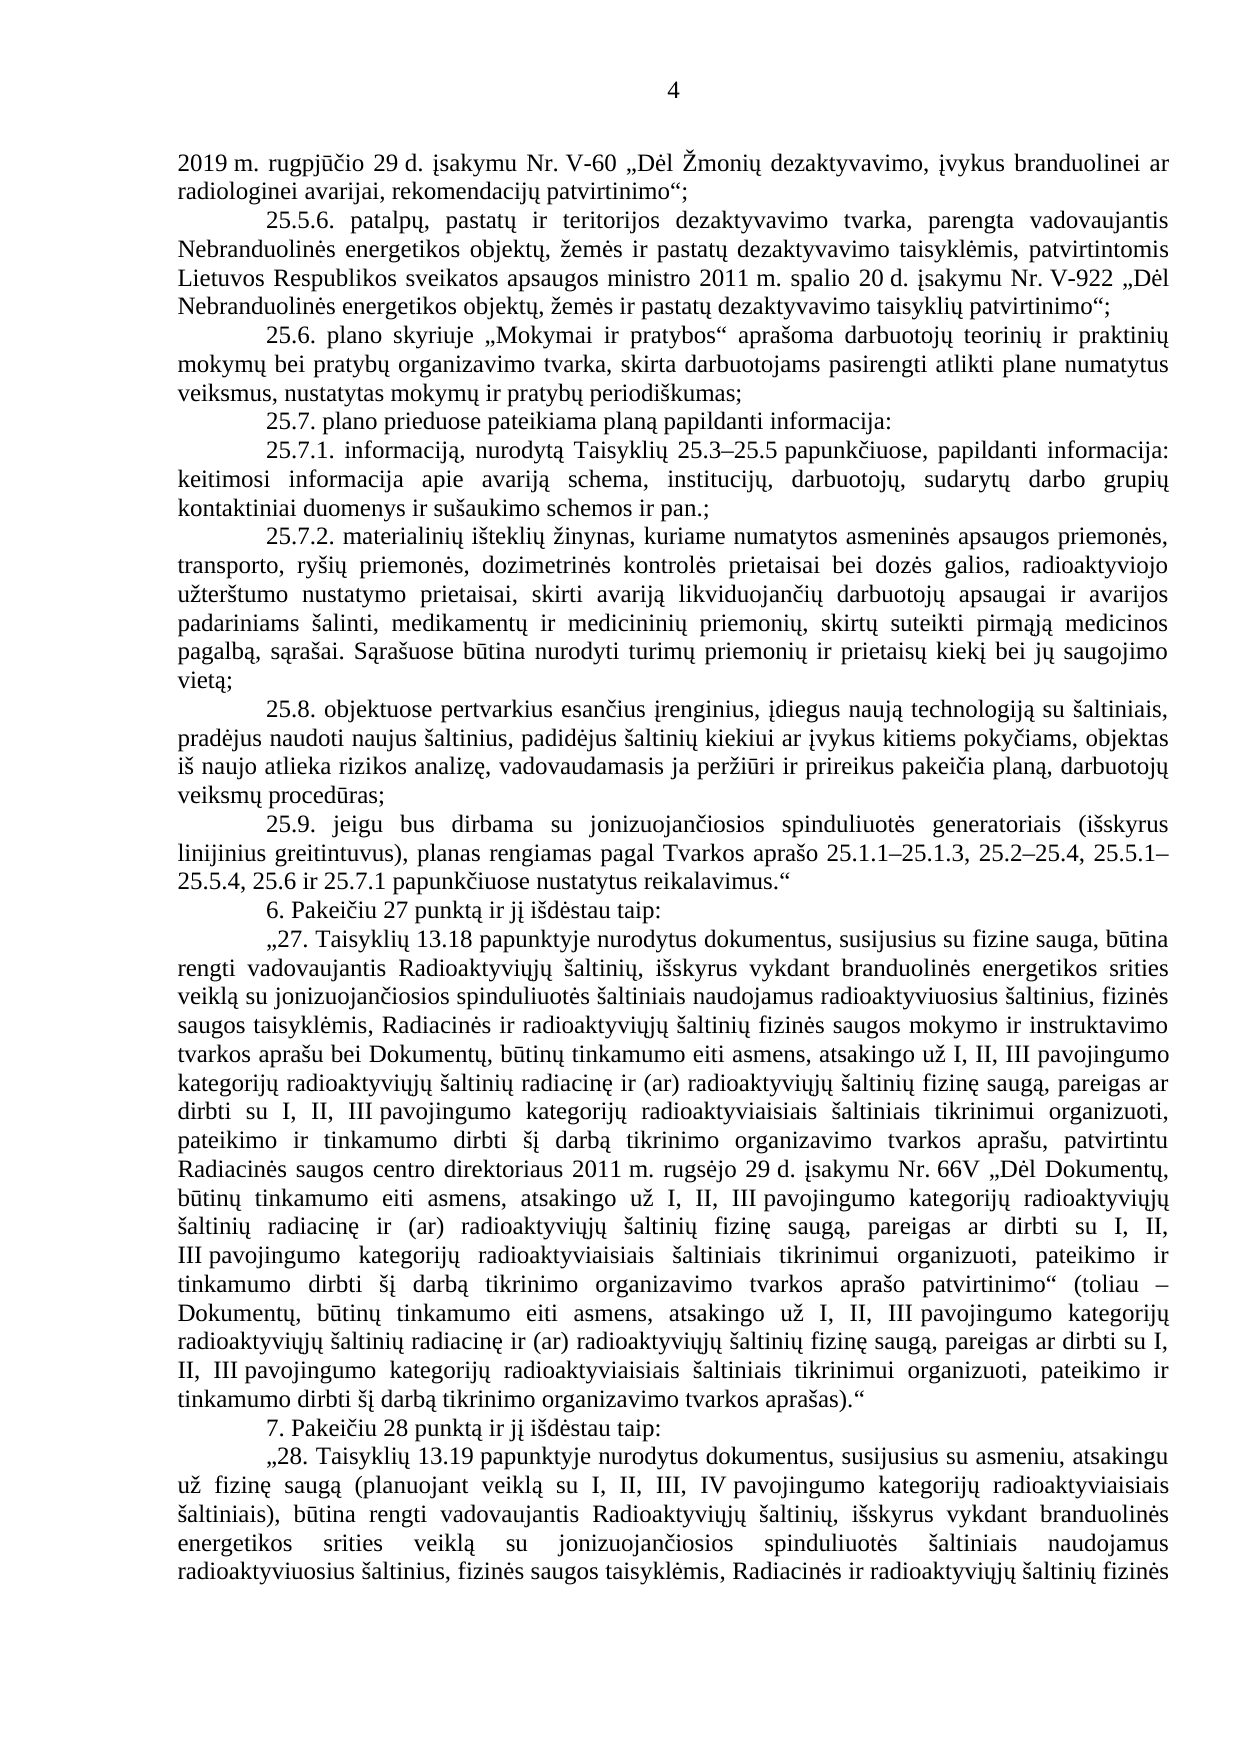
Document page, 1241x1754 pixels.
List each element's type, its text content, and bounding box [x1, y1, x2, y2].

text 6. Pakeičiu 27 punktą ir jį išdėstau taip: [177, 895, 1169, 924]
text 25.7.2. materialinių išteklių žinynas, kuriame numatytos asmeninės apsaugos priemonės, transporto, ryšių priemonės, dozimetrinės kontrolės prietaisai bei dozės galios, radioaktyviojo užterštumo nustatymo prietaisai, skirti avariją likviduojančių darbuotojų apsaugai ir avarijos padariniams šalinti, medikamentų ir medicininių priemonių, skirtų suteikti pirmąją medicinos pagalbą, sąrašai. Sąrašuose būtina nurodyti turimų priemonių ir prietaisų kiekį bei jų saugojimo vietą; [177, 521, 1169, 694]
text 25.8. objektuose pertvarkius esančius įrenginius, įdiegus naują technologiją su šaltiniais, pradėjus naudoti naujus šaltinius, padidėjus šaltinių kiekiui ar įvykus kitiems pokyčiams, objektas iš naujo atlieka rizikos analizę, vadovaudamasis ja peržiūri ir prireikus pakeičia planą, darbuotojų veiksmų procedūras; [177, 694, 1169, 809]
text 25.9. jeigu bus dirbama su jonizuojančiosios spinduliuotės generatoriais (išskyrus linijinius greitintuvus), planas rengiamas pagal Tvarkos aprašo 25.1.1–25.1.3, 25.2–25.4, 25.5.1–25.5.4, 25.6 ir 25.7.1 papunkčiuose nustatytus reikalavimus.“ [177, 809, 1169, 895]
text 2019 m. rugpjūčio 29 d. įsakymu Nr. V-60 „Dėl Žmonių dezaktyvavimo, įvykus branduolinei ar radiologinei avarijai, rekomendacijų patvirtinimo“; [177, 148, 1169, 205]
text „27. Taisyklių 13.18 papunktyje nurodytus dokumentus, susijusius su fizine sauga, būtina rengti vadovaujantis Radioaktyviųjų šaltinių, išskyrus vykdant branduolinės energetikos srities veiklą su jonizuojančiosios spinduliuotės šaltiniais naudojamus radioaktyviuosius šaltinius, fizinės saugos taisyklėmis, Radiacinės ir radioaktyviųjų šaltinių fizinės saugos mokymo ir instruktavimo tvarkos aprašu bei Dokumentų, būtinų tinkamumo eiti asmens, atsakingo už I, II, III pavojingumo kategorijų radioaktyviųjų šaltinių radiacinę ir (ar) radioaktyviųjų šaltinių fizinę saugą, pareigas ar dirbti su I, II, III pavojingumo kategorijų radioaktyviaisiais šaltiniais tikrinimui organizuoti, pateikimo ir tinkamumo dirbti šį darbą tikrinimo organizavimo tvarkos aprašu, patvirtintu Radiacinės saugos centro direktoriaus 2011 m. rugsėjo 29 d. įsakymu Nr. 66V „Dėl Dokumentų, būtinų tinkamumo eiti asmens, atsakingo už I, II, III pavojingumo kategorijų radioaktyviųjų šaltinių radiacinę ir (ar) radioaktyviųjų šaltinių fizinę saugą, pareigas ar dirbti su I, II, III pavojingumo kategorijų radioaktyviaisiais šaltiniais tikrinimui organizuoti, pateikimo ir tinkamumo dirbti šį darbą tikrinimo organizavimo tvarkos aprašo patvirtinimo“ (toliau – Dokumentų, būtinų tinkamumo eiti asmens, atsakingo už I, II, III pavojingumo kategorijų radioaktyviųjų šaltinių radiacinę ir (ar) radioaktyviųjų šaltinių fizinę saugą, pareigas ar dirbti su I, II, III pavojingumo kategorijų radioaktyviaisiais šaltiniais tikrinimui organizuoti, pateikimo ir tinkamumo dirbti šį darbą tikrinimo organizavimo tvarkos aprašas).“ [177, 924, 1169, 1413]
text 7. Pakeičiu 28 punktą ir jį išdėstau taip: [177, 1413, 1169, 1441]
text 25.5.6. patalpų, pastatų ir teritorijos dezaktyvavimo tvarka, parengta vadovaujantis Nebranduolinės energetikos objektų, žemės ir pastatų dezaktyvavimo taisyklėmis, patvirtintomis Lietuvos Respublikos sveikatos apsaugos ministro 2011 m. spalio 20 d. įsakymu Nr. V-922 „Dėl Nebranduolinės energetikos objektų, žemės ir pastatų dezaktyvavimo taisyklių patvirtinimo“; [177, 205, 1169, 320]
text 25.6. plano skyriuje „Mokymai ir pratybos“ aprašoma darbuotojų teorinių ir praktinių mokymų bei pratybų organizavimo tvarka, skirta darbuotojams pasirengti atlikti plane numatytus veiksmus, nustatytas mokymų ir pratybų periodiškumas; [177, 320, 1169, 406]
text „28. Taisyklių 13.19 papunktyje nurodytus dokumentus, susijusius su asmeniu, atsakingu už fizinę saugą (planuojant veiklą su I, II, III, IV pavojingumo kategorijų radioaktyviaisiais šaltiniais), būtina rengti vadovaujantis Radioaktyviųjų šaltinių, išskyrus vykdant branduolinės energetikos srities veiklą su jonizuojančiosios spinduliuotės šaltiniais naudojamus radioaktyviuosius šaltinius, fizinės saugos taisyklėmis, Radiacinės ir radioaktyviųjų šaltinių fizinės [177, 1441, 1169, 1585]
text 25.7.1. informaciją, nurodytą Taisyklių 25.3–25.5 papunkčiuose, papildanti informacija: keitimosi informacija apie avariją schema, institucijų, darbuotojų, sudarytų darbo grupių kontaktiniai duomenys ir sušaukimo schemos ir pan.; [177, 435, 1169, 521]
text 25.7. plano prieduose pateikiama planą papildanti informacija: [177, 406, 1169, 435]
